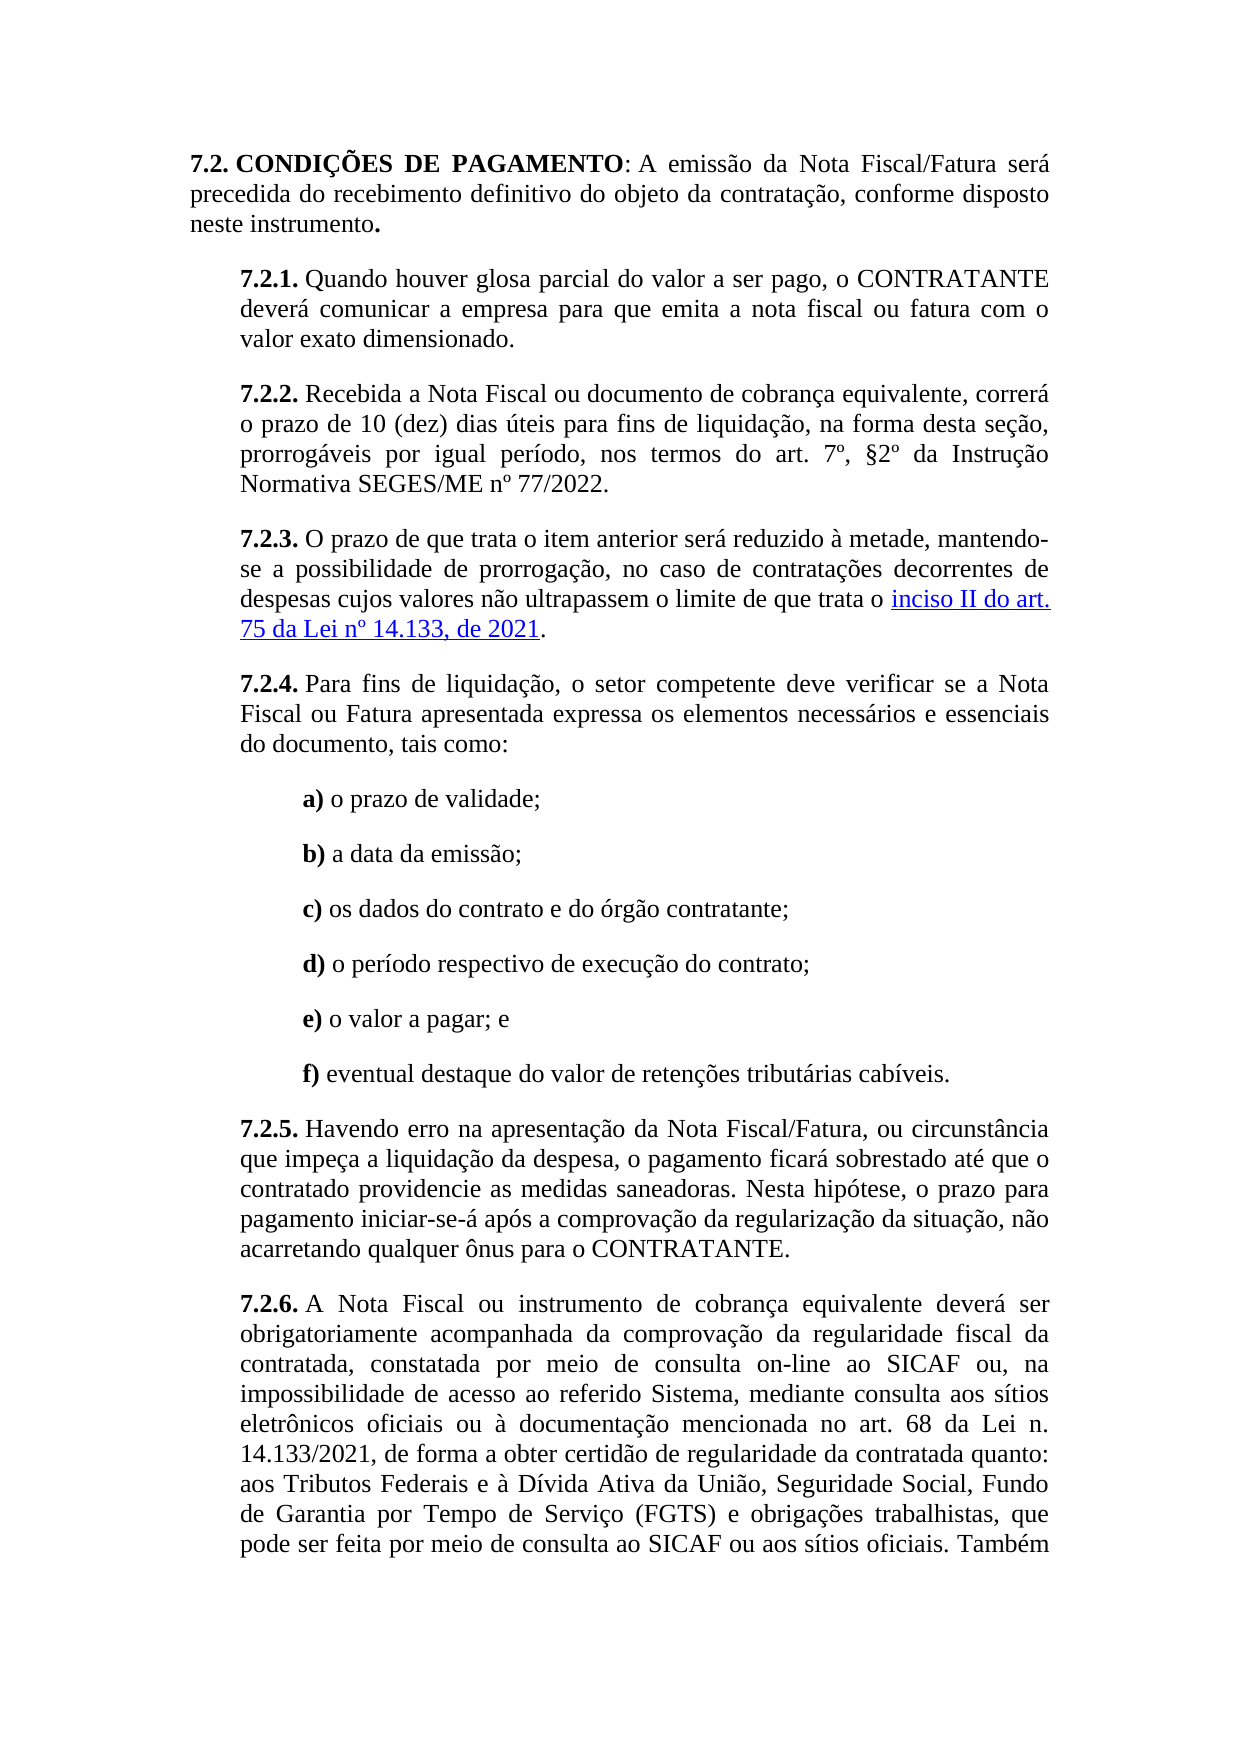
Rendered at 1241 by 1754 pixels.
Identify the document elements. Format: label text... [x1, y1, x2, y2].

text 7.2.2. Recebida a Nota Fiscal ou documento de cobrança equivalente, correrá o prazo de 10 (dez) dias úteis para fins de liquidação, na forma desta seção, prorrogáveis por igual período, nos termos do art. 7º, §2º da Instrução Normativa SEGES/ME nº 77/2022. [240, 378, 1051, 498]
text f) eventual destaque do valor de retenções tributárias cabíveis. [302, 1058, 1051, 1088]
text d) o período respectivo de execução do contrato; [302, 948, 1051, 978]
text 7.2. CONDIÇÕES DE PAGAMENTO: A emissão da Nota Fiscal/Fatura será precedida do recebimento definitivo do objeto da contratação, conforme disposto neste instrumento. [190, 148, 1051, 238]
text 7.2.4. Para fins de liquidação, o setor competente deve verificar se a Nota Fiscal ou Fatura apresentada expressa os elementos necessários e essenciais do documento, tais como: [240, 668, 1051, 758]
text e) o valor a pagar; e [302, 1003, 1051, 1033]
text 7.2.6. A Nota Fiscal ou instrumento de cobrança equivalente deverá ser obrigatoriamente acompanhada da comprovação da regularidade fiscal da contratada, constatada por meio de consulta on-line ao SICAF ou, na impossibilidade de acesso ao referido Sistema, mediante consulta aos sítios eletrônicos oficiais ou à documentação mencionada no art. 68 da Lei n. 14.133/2021, de forma a obter certidão de regularidade da contratada quanto: aos Tributos Federais e à Dívida Ativa da União, Seguridade Social, Fundo de Garantia por Tempo de Serviço (FGTS) e obrigações trabalhistas, que pode ser feita por meio de consulta ao SICAF ou aos sítios oficiais. Também [240, 1288, 1051, 1558]
text 7.2.5. Havendo erro na apresentação da Nota Fiscal/Fatura, ou circunstância que impeça a liquidação da despesa, o pagamento ficará sobrestado até que o contratado providencie as medidas saneadoras. Nesta hipótese, o prazo para pagamento iniciar-se-á após a comprovação da regularização da situação, não acarretando qualquer ônus para o CONTRATANTE. [240, 1113, 1051, 1263]
text 7.2.3. O prazo de que trata o item anterior será reduzido à metade, mantendo-se a possibilidade de prorrogação, no caso de contratações decorrentes de despesas cujos valores não ultrapassem o limite de que trata o inciso II do art. 75 da Lei nº 14.133, de 2021. [240, 523, 1051, 643]
text b) a data da emissão; [302, 838, 1051, 868]
text c) os dados do contrato e do órgão contratante; [302, 893, 1051, 923]
text a) o prazo de validade; [302, 783, 1051, 813]
text 7.2.1. Quando houver glosa parcial do valor a ser pago, o CONTRATANTE deverá comunicar a empresa para que emita a nota fiscal ou fatura com o valor exato dimensionado. [240, 263, 1051, 353]
